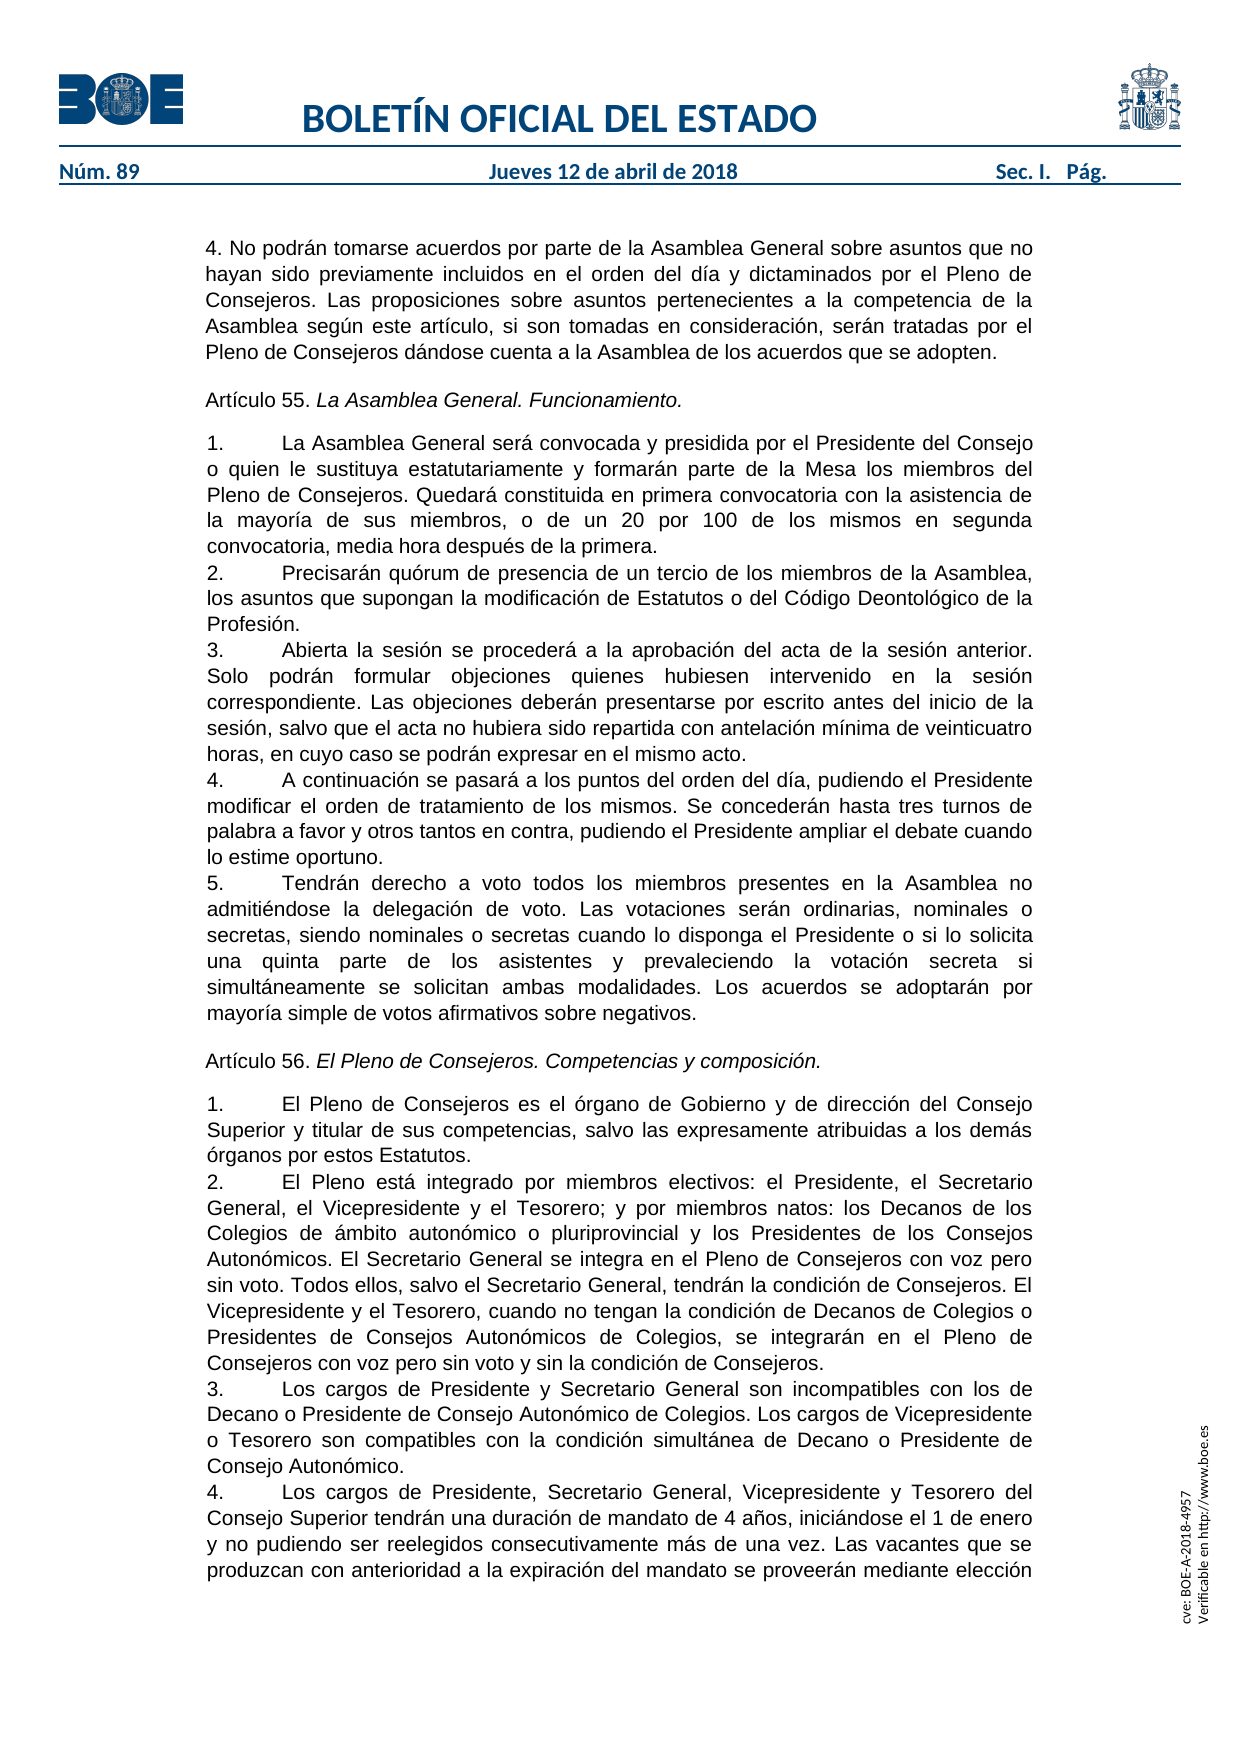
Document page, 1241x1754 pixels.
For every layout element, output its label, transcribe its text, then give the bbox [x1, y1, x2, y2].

list A continuación se pasará a los puntos del orden del día, pudiendo el Presidente modificar el orden de tratamiento de los mismos. Se concederán hasta tres turnos de palabra a favor y otros tantos en contra, pudiendo el Presidente ampliar el debate cuando lo estime oportuno. [207, 768, 1034, 869]
list El Pleno está integrado por miembros electivos: el Presidente, el Secretario General, el Vicepresidente y el Tesorero; y por miembros natos: los Decanos de los Colegios de ámbito autonómico o pluriprovincial y los Presidentes de los Consejos Autonómicos. El Secretario General se integra en el Pleno de Consejeros con voz pero sin voto. Todos ellos, salvo el Secretario General, tendrán la condición de Consejeros. El Vicepresidente y el Tesorero, cuando no tengan la condición de Decanos de Colegios o Presidentes de Consejos Autonómicos de Colegios, se integrarán en el Pleno de Consejeros con voz pero sin voto y sin la condición de Consejeros. [207, 1169, 1034, 1374]
list El Pleno de Consejeros es el órgano de Gobierno y de dirección del Consejo Superior y titular de sus competencias, salvo las expresamente atribuidas a los demás órganos por estos Estatutos. [207, 1092, 1034, 1167]
text Artículo 56. El Pleno de Consejeros. Competencias y composición. [205, 1049, 1034, 1073]
list Precisarán quórum de presencia de un tercio de los miembros de la Asamblea, los asuntos que supongan la modificación de Estatutos o del Código Deontológico de la Profesión. [207, 560, 1034, 636]
list Abierta la sesión se procederá a la aprobación del acta de la sesión anterior. Solo podrán formular objeciones quienes hubiesen intervenido en la sesión correspondiente. Las objeciones deberán presentarse por escrito antes del inicio de la sesión, salvo que el acta no hubiera sido repartida con antelación mínima de veinticuatro horas, en cuyo caso se podrán expresar en el mismo acto. [207, 638, 1034, 765]
text Artículo 55. La Asamblea General. Funcionamiento. [205, 388, 1034, 412]
list Los cargos de Presidente y Secretario General son incompatibles con los de Decano o Presidente de Consejo Autonómico de Colegios. Los cargos de Vicepresidente o Tesorero son compatibles con la condición simultánea de Decano o Presidente de Consejo Autonómico. [207, 1376, 1034, 1478]
list Tendrán derecho a voto todos los miembros presentes en la Asamblea no admitiéndose la delegación de voto. Las votaciones serán ordinarias, nominales o secretas, siendo nominales o secretas cuando lo disponga el Presidente o si lo solicita una quinta parte de los asistentes y prevaleciendo la votación secreta si simultáneamente se solicitan ambas modalidades. Los acuerdos se adoptarán por mayoría simple de votos afirmativos sobre negativos. [207, 871, 1034, 1024]
list La Asamblea General será convocada y presidida por el Presidente del Consejo o quien le sustituya estatutariamente y formarán parte de la Mesa los miembros del Pleno de Consejeros. Quedará constituida en primera convocatoria con la asistencia de la mayoría de sus miembros, o de un 20 por 100 de los mismos en segunda convocatoria, media hora después de la primera. [207, 431, 1034, 558]
list Los cargos de Presidente, Secretario General, Vicepresidente y Tesorero del Consejo Superior tendrán una duración de mandato de 4 años, iniciándose el 1 de enero y no pudiendo ser reelegidos consecutivamente más de una vez. Las vacantes que se produzcan con anterioridad a la expiración del mandato se proveerán mediante elección [207, 1480, 1034, 1582]
text 4. No podrán tomarse acuerdos por parte de la Asamblea General sobre asuntos que no hayan sido previamente incluidos en el orden del día y dictaminados por el Pleno de Consejeros. Las proposiciones sobre asuntos pertenecientes a la competencia de la Asamblea según este artículo, si son tomadas en consideración, serán tratadas por el Pleno de Consejeros dándose cuenta a la Asamblea de los acuerdos que se adopten. [205, 236, 1034, 363]
